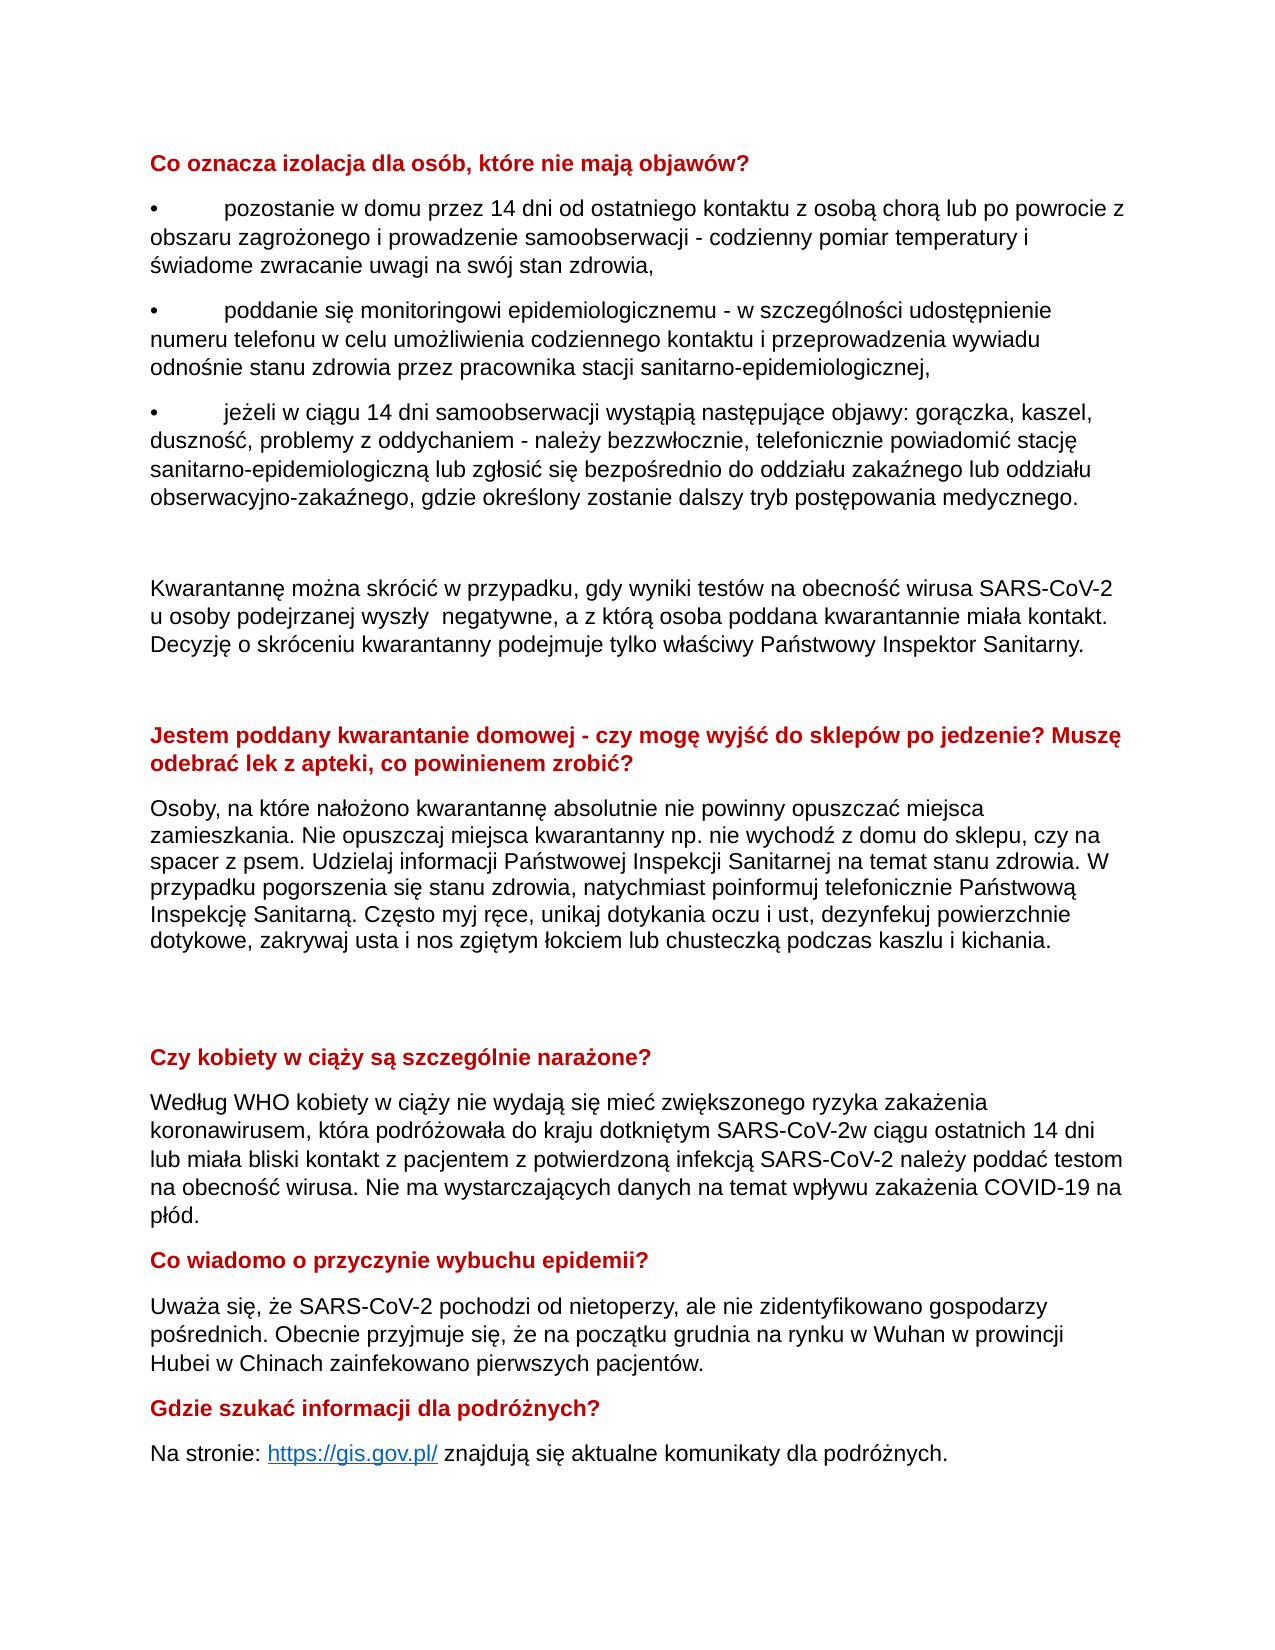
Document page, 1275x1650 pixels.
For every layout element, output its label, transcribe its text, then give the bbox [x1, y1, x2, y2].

text Jestem poddany kwarantanie domowej - czy mogę wyjść do sklepów po jedzenie? Muszę odebrać lek z apteki, co powinienem zrobić? [150, 722, 1125, 776]
text Na stronie: https://gis.gov.pl/ znajdują się aktualne komunikaty dla podróżnych. [150, 1440, 1125, 1466]
text Czy kobiety w ciąży są szczególnie narażone? [150, 1043, 1125, 1070]
text Uważa się, że SARS-CoV-2 pochodzi od nietoperzy, ale nie zidentyfikowano gospodarzy pośrednich. Obecnie przyjmuje się, że na początku grudnia na rynku w Wuhan w prowincji Hubei w Chinach zainfekowano pierwszych pacjentów. [150, 1293, 1125, 1376]
text Co oznacza izolacja dla osób, które nie mają objawów? [150, 150, 1125, 176]
text Gdzie szukać informacji dla podróżnych? [150, 1394, 1125, 1421]
text • jeżeli w ciągu 14 dni samoobserwacji wystąpią następujące objawy: gorączka, kaszel, duszność, problemy z oddychaniem - należy bezzwłocznie, telefonicznie powiadomić stację sanitarno-epidemiologiczną lub zgłosić się bezpośrednio do oddziału zakaźnego lub oddziału obserwacyjno-zakaźnego, gdzie określony zostanie dalszy tryb postępowania medycznego. [150, 399, 1125, 511]
text Kwarantannę można skrócić w przypadku, gdy wyniki testów na obecność wirusa SARS-CoV-2 u osoby podejrzanej wyszły negatywne, a z którą osoba poddana kwarantannie miała kontakt. Decyzję o skróceniu kwarantanny podejmuje tylko właściwy Państwowy Inspektor Sanitarny. [150, 574, 1125, 658]
text Osoby, na które nałożono kwarantannę absolutnie nie powinny opuszczać miejsca zamieszkania. Nie opuszczaj miejsca kwarantanny np. nie wychodź z domu do sklepu, czy na spacer z psem. Udzielaj informacji Państwowej Inspekcji Sanitarnej na temat stanu zdrowia. W przypadku pogorszenia się stanu zdrowia, natychmiast poinformuj telefonicznie Państwową Inspekcję Sanitarną. Często myj ręce, unikaj dotykania oczu i ust, dezynfekuj powierzchnie dotykowe, zakrywaj usta i nos zgiętym łokciem lub chusteczką podczas kaszlu i kichania. [150, 795, 1125, 953]
text • pozostanie w domu przez 14 dni od ostatniego kontaktu z osobą chorą lub po powrocie z obszaru zagrożonego i prowadzenie samoobserwacji - codzienny pomiar temperatury i świadome zwracanie uwagi na swój stan zdrowia, [150, 195, 1125, 278]
text Co wiadomo o przyczynie wybuchu epidemii? [150, 1247, 1125, 1274]
text • poddanie się monitoringowi epidemiologicznemu - w szczególności udostępnienie numeru telefonu w celu umożliwienia codziennego kontaktu i przeprowadzenia wywiadu odnośnie stanu zdrowia przez pracownika stacji sanitarno-epidemiologicznej, [150, 297, 1125, 380]
text Według WHO kobiety w ciąży nie wydają się mieć zwiększonego ryzyka zakażenia koronawirusem, która podróżowała do kraju dotkniętym SARS-CoV-2w ciągu ostatnich 14 dni lub miała bliski kontakt z pacjentem z potwierdzoną infekcją SARS-CoV-2 należy poddać testom na obecność wirusa. Nie ma wystarczających danych na temat wpływu zakażenia COVID-19 na płód. [150, 1089, 1125, 1229]
